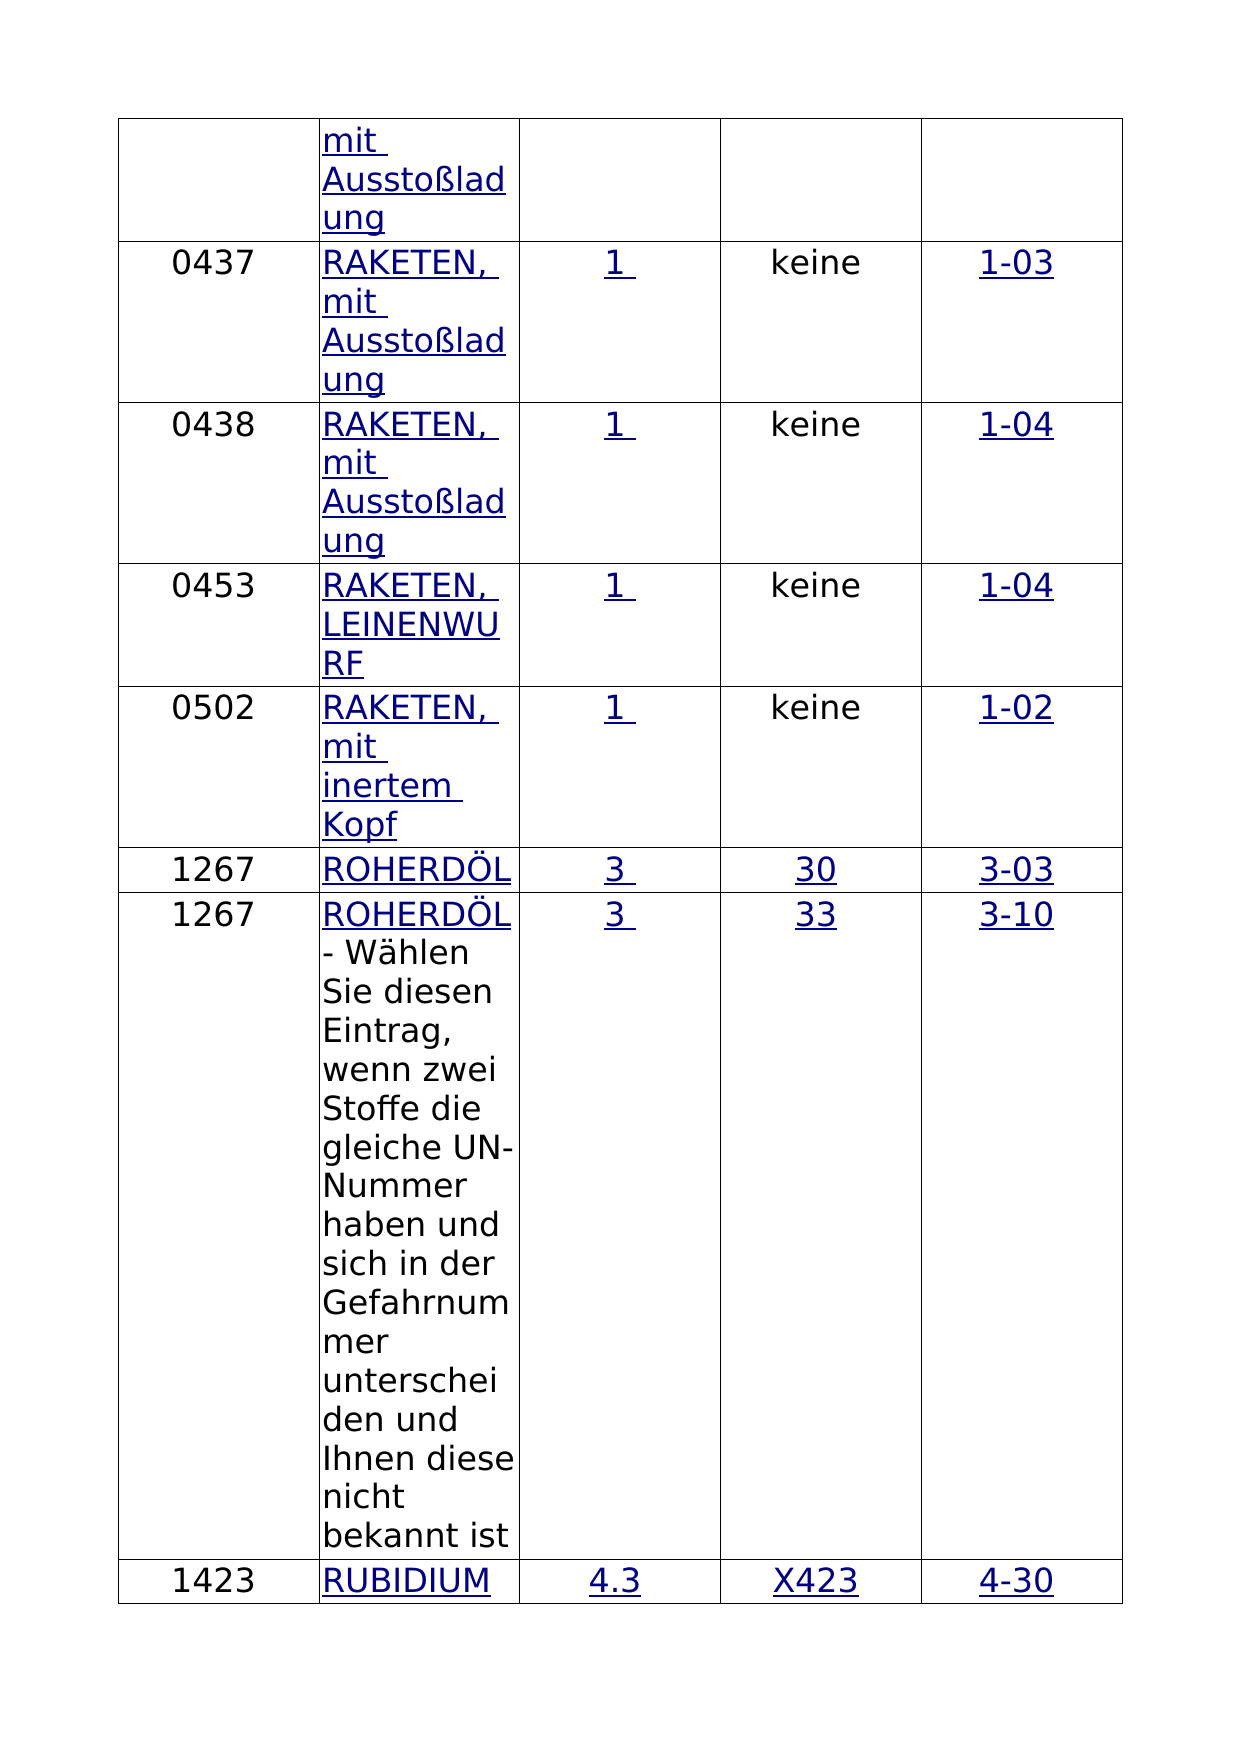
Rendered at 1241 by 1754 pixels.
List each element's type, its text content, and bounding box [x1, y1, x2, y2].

table_cell 0437 [119, 242, 319, 402]
table_cell 1423 [119, 1560, 319, 1603]
table_cell 1-04 [922, 403, 1122, 563]
table_cell 1 [520, 564, 720, 686]
table_cell RAKETEN, LEINENWURF [320, 564, 519, 686]
table_cell 3-10 [922, 893, 1122, 1558]
table_cell ROHERDÖL - Wählen Sie diesen Eintrag, wenn zwei Stoffe die gleiche UN-Nummer haben und sich in der Gefahrnummer unterscheiden und Ihnen diese nicht bekannt ist [320, 893, 519, 1558]
table_cell 1 [520, 242, 720, 402]
table_cell 1 [520, 687, 720, 847]
table_cell [520, 119, 720, 241]
table_cell mit Ausstoßladung [320, 119, 519, 241]
table_cell RAKETEN, mit inertem Kopf [320, 687, 519, 847]
table_cell RAKETEN, mit Ausstoßladung [320, 242, 519, 402]
table_cell 3-03 [922, 848, 1122, 892]
table_cell 3 [520, 848, 720, 892]
table_cell [119, 119, 319, 241]
table_cell 1267 [119, 848, 319, 892]
table_cell ROHERDÖL [320, 848, 519, 892]
table_cell [922, 119, 1122, 241]
table_cell [721, 119, 921, 241]
table_cell 4-30 [922, 1560, 1122, 1603]
table_cell RAKETEN, mit Ausstoßladung [320, 403, 519, 563]
table_cell 0502 [119, 687, 319, 847]
table_cell keine [721, 242, 921, 402]
table_cell 1267 [119, 893, 319, 1558]
table_cell 0453 [119, 564, 319, 686]
table_cell 3 [520, 893, 720, 1558]
table_cell 30 [721, 848, 921, 892]
table_cell X423 [721, 1560, 921, 1603]
table_cell keine [721, 564, 921, 686]
table_cell 1-02 [922, 687, 1122, 847]
table_cell 0438 [119, 403, 319, 563]
table_cell RUBIDIUM [320, 1560, 519, 1603]
table_cell keine [721, 403, 921, 563]
table_cell 1-03 [922, 242, 1122, 402]
table_cell 1 [520, 403, 720, 563]
table_cell 4.3 [520, 1560, 720, 1603]
table_cell 33 [721, 893, 921, 1558]
table_cell 1-04 [922, 564, 1122, 686]
table_cell keine [721, 687, 921, 847]
